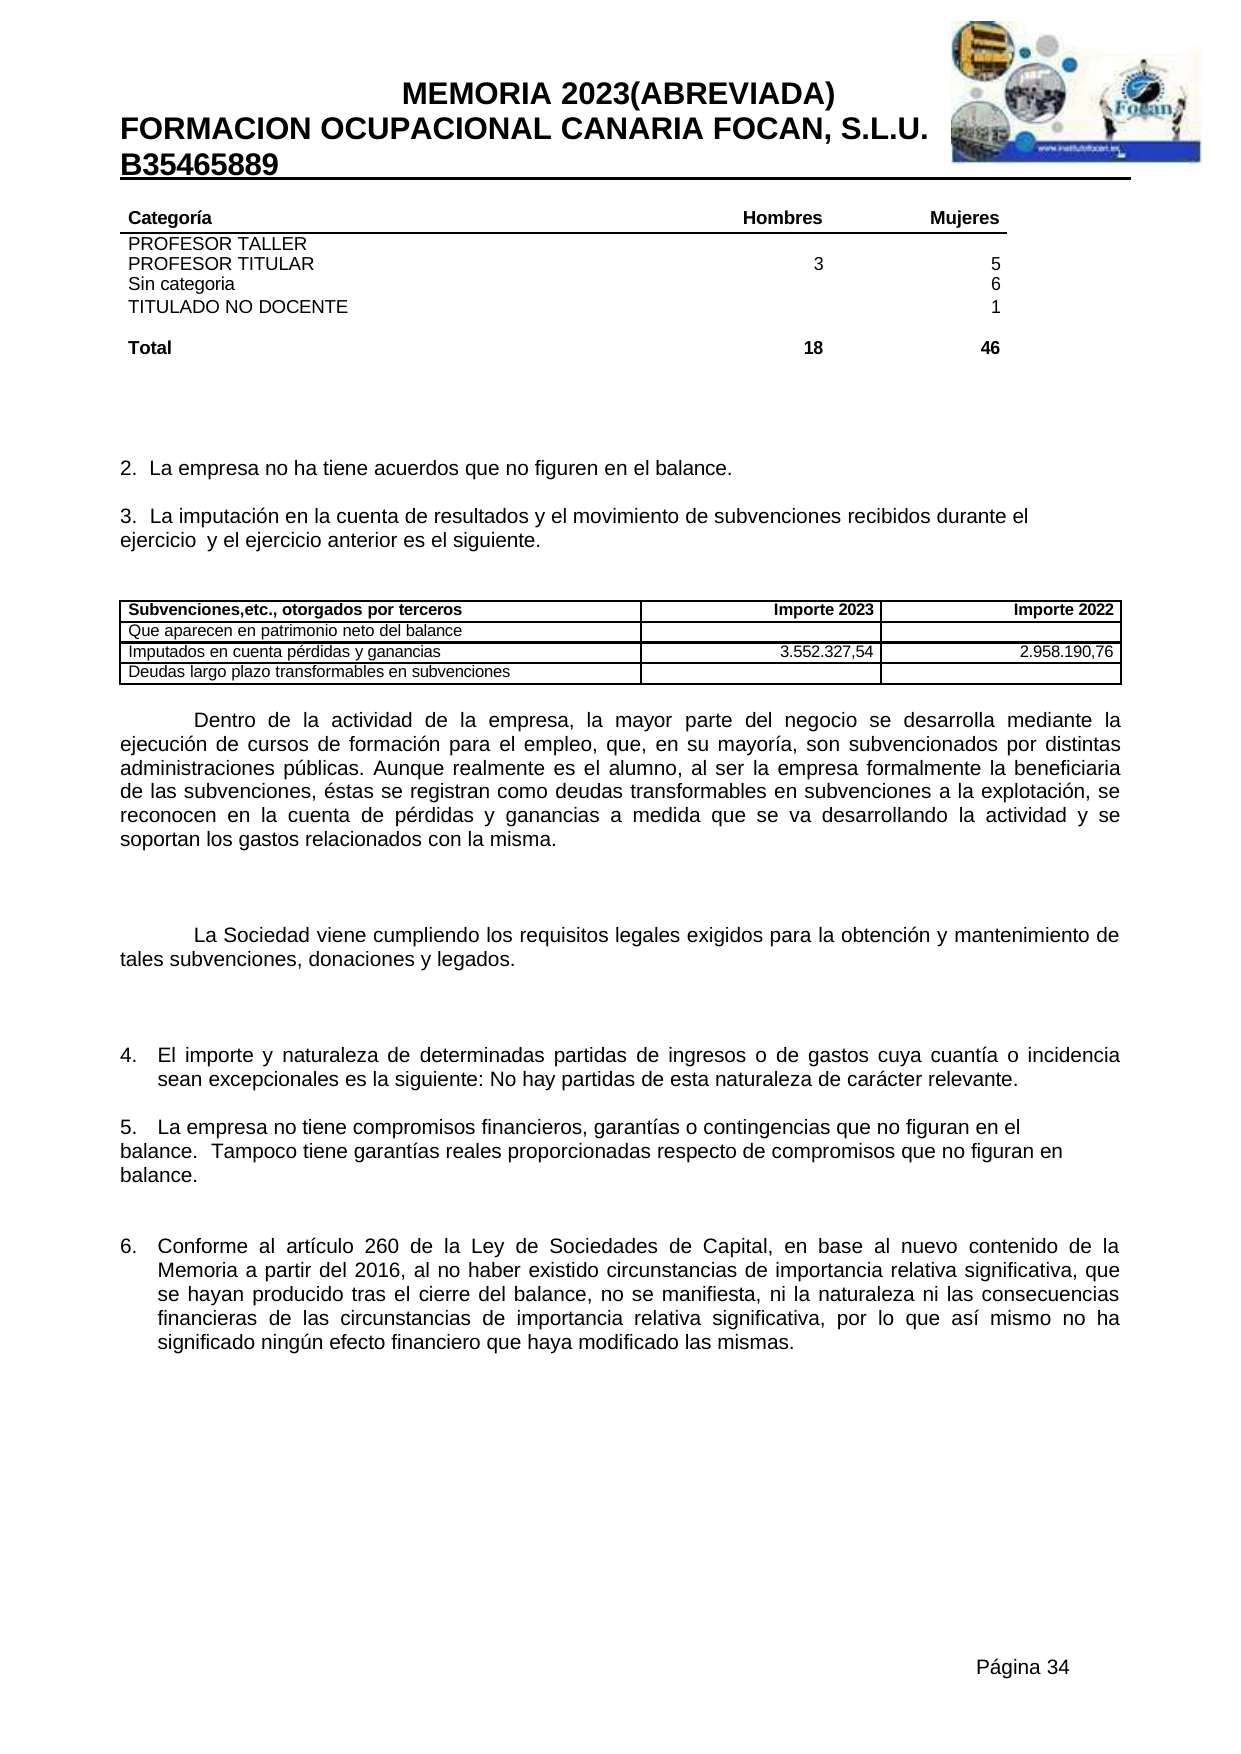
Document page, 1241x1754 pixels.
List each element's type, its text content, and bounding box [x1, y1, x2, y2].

table_cell Que aparecen en patrimonio neto del balance [121, 623, 640, 641]
table_cell 1 [877, 296, 1007, 328]
list La imputación en la cuenta de resultados y el movimiento de subvenciones recibidos durante el ejercicio y el ejercicio anterior es el siguiente. [120, 504, 1103, 552]
table_cell 2.958.190,76 [882, 644, 1120, 662]
table_header Importe 2023 [642, 602, 880, 621]
table_cell [882, 664, 1120, 683]
table_header Mujeres [877, 199, 1007, 232]
text Dentro de la actividad de la empresa, la mayor parte del negocio se desarrolla mediante la ejecución de cursos de formación para el empleo, que, en su mayoría, son subvencionados por distintas administraciones públicas. Aunque realmente es el alumno, al ser la empresa formalmente la beneficiaria de las subvenciones, éstas se registran como deudas transformables en subvenciones a la explotación, se reconocen en la cuenta de pérdidas y ganancias a medida que se va desarrollando la actividad y se soportan los gastos relacionados con la misma. [120, 707, 1121, 851]
table_header Hombres [546, 199, 877, 232]
table_cell [882, 623, 1120, 641]
table_cell Deudas largo plazo transformables en subvenciones [121, 664, 640, 683]
table_cell [546, 274, 877, 296]
table_header Importe 2022 [882, 602, 1120, 621]
table_cell Total [120, 328, 546, 368]
table_cell TITULADO NO DOCENTE [120, 296, 546, 328]
table_cell 46 [877, 328, 1007, 368]
picture [951, 21, 1202, 164]
table_cell [642, 664, 880, 683]
table_cell 3 [546, 234, 877, 274]
table_cell Sin categoria [120, 274, 546, 296]
table_cell [546, 296, 877, 328]
table_cell 5 [877, 234, 1007, 274]
text La Sociedad viene cumpliendo los requisitos legales exigidos para la obtención y mantenimiento de tales subvenciones, donaciones y legados. [120, 923, 1120, 971]
table_header Subvenciones,etc., otorgados por terceros [121, 602, 640, 621]
table_header Categoría [120, 199, 546, 232]
list El importe y naturaleza de determinadas partidas de ingresos o de gastos cuya cuantía o incidencia sean excepcionales es la siguiente: No hay partidas de esta naturaleza de carácter relevante. [120, 1043, 1121, 1091]
table_cell PROFESOR TALLER PROFESOR TITULAR [120, 234, 546, 274]
list La empresa no tiene compromisos financieros, garantías o contingencias que no figuran en el balance. Tampoco tiene garantías reales proporcionadas respecto de compromisos que no figuran en balance. [120, 1114, 1103, 1186]
table_cell 6 [877, 274, 1007, 296]
table_cell [642, 623, 880, 641]
list Conforme al artículo 260 de la Ley de Sociedades de Capital, en base al nuevo contenido de la Memoria a partir del 2016, al no haber existido circunstancias de importancia relativa significativa, que se hayan producido tras el cierre del balance, no se manifiesta, ni la naturaleza ni las consecuencias financieras de las circunstancias de importancia relativa significativa, por lo que así mismo no ha significado ningún efecto financiero que haya modificado las mismas. [120, 1234, 1120, 1354]
table_cell 18 [546, 328, 877, 368]
table_cell Imputados en cuenta pérdidas y ganancias [121, 644, 640, 662]
list La empresa no ha tiene acuerdos que no figuren en el balance. [120, 456, 1213, 480]
table_cell 3.552.327,54 [642, 644, 880, 662]
